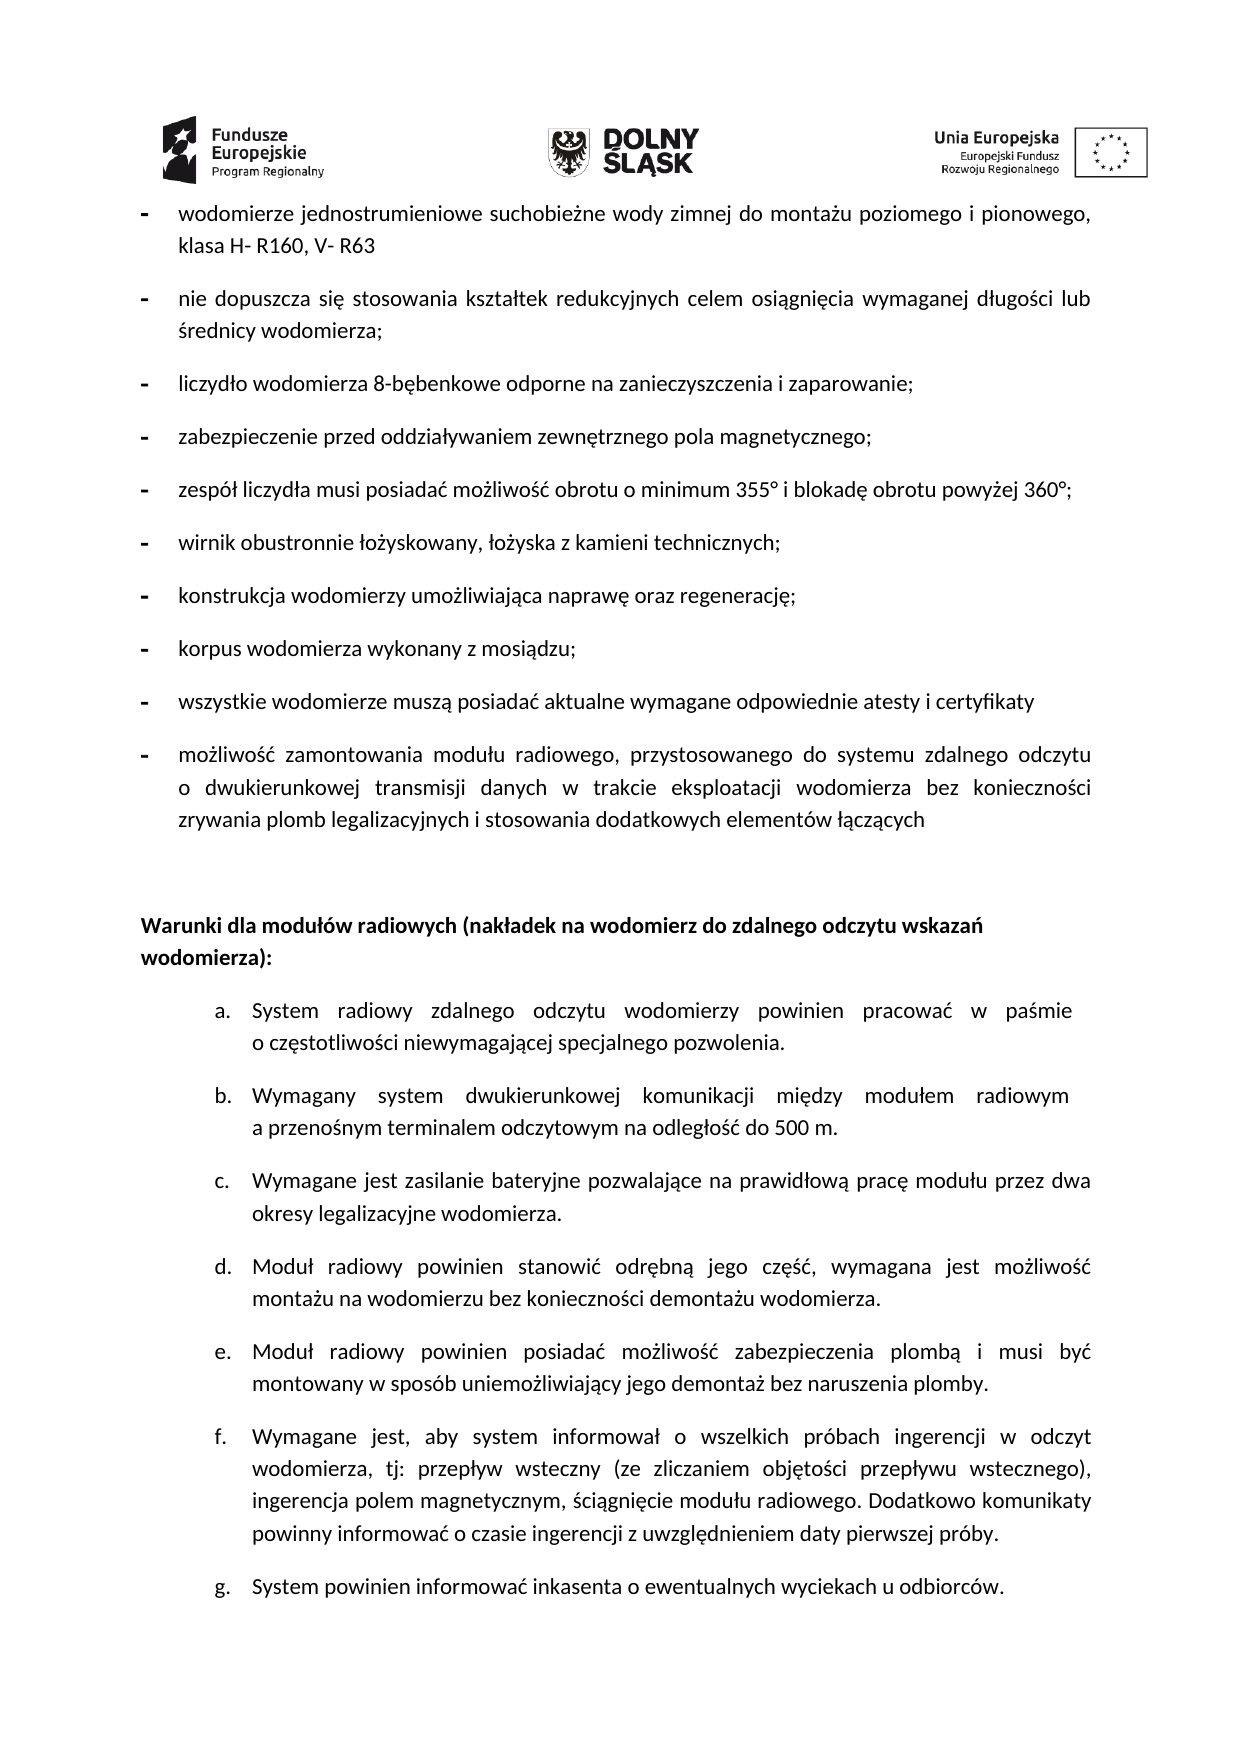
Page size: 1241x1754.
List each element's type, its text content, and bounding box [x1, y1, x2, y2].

list konstrukcja wodomierzy umożliwiająca naprawę oraz regenerację; [141, 581, 1093, 609]
list możliwość zamontowania modułu radiowego, przystosowanego do systemu zdalnego odczytu o dwukierunkowej transmisji danych w trakcie eksploatacji wodomierza bez konieczności zrywania plomb legalizacyjnych i stosowania dodatkowych elementów łączących [141, 741, 1093, 833]
list System powinien informować inkasenta o ewentualnych wyciekach u odbiorców. [214, 1572, 1093, 1600]
list Wymagany system dwukierunkowej komunikacji między modułem radiowym a przenośnym terminalem odczytowym na odległość do 500 m. [214, 1081, 1093, 1142]
picture [140, 101, 1169, 199]
list nie dopuszcza się stosowania kształtek redukcyjnych celem osiągnięcia wymaganej długości lub średnicy wodomierza; [141, 284, 1093, 344]
list Moduł radiowy powinien posiadać możliwość zabezpieczenia plombą i musi być montowany w sposób uniemożliwiający jego demontaż bez naruszenia plomby. [214, 1337, 1093, 1397]
list Moduł radiowy powinien stanowić odrębną jego część, wymagana jest możliwość montażu na wodomierzu bez konieczności demontażu wodomierza. [214, 1252, 1093, 1312]
list Wymagane jest, aby system informował o wszelkich próbach ingerencji w odczyt wodomierza, tj: przepływ wsteczny (ze zliczaniem objętości przepływu wstecznego), ingerencja polem magnetycznym, ściągnięcie modułu radiowego. Dodatkowo komunikaty powinny informować o czasie ingerencji z uwzględnieniem daty pierwszej próby. [214, 1422, 1093, 1547]
list zespół liczydła musi posiadać możliwość obrotu o minimum 355° i blokadę obrotu powyżej 360°; [141, 475, 1093, 503]
list wodomierze jednostrumieniowe suchobieżne wody zimnej do montażu poziomego i pionowego, klasa H- R160, V- R63 [141, 199, 1093, 259]
list Wymagane jest zasilanie bateryjne pozwalające na prawidłową pracę modułu przez dwa okresy legalizacyjne wodomierza. [214, 1167, 1093, 1227]
list zabezpieczenie przed oddziaływaniem zewnętrznego pola magnetycznego; [141, 422, 1093, 450]
list wirnik obustronnie łożyskowany, łożyska z kamieni technicznych; [141, 528, 1093, 556]
text Warunki dla modułów radiowych (nakładek na wodomierz do zdalnego odczytu wskazań wodomierza): [141, 911, 1093, 971]
list System radiowy zdalnego odczytu wodomierzy powinien pracować w paśmie o częstotliwości niewymagającej specjalnego pozwolenia. [214, 996, 1093, 1056]
list wszystkie wodomierze muszą posiadać aktualne wymagane odpowiednie atesty i certyfikaty [141, 687, 1093, 716]
list korpus wodomierza wykonany z mosiądzu; [141, 634, 1093, 662]
list liczydło wodomierza 8-bębenkowe odporne na zanieczyszczenia i zaparowanie; [141, 369, 1093, 397]
